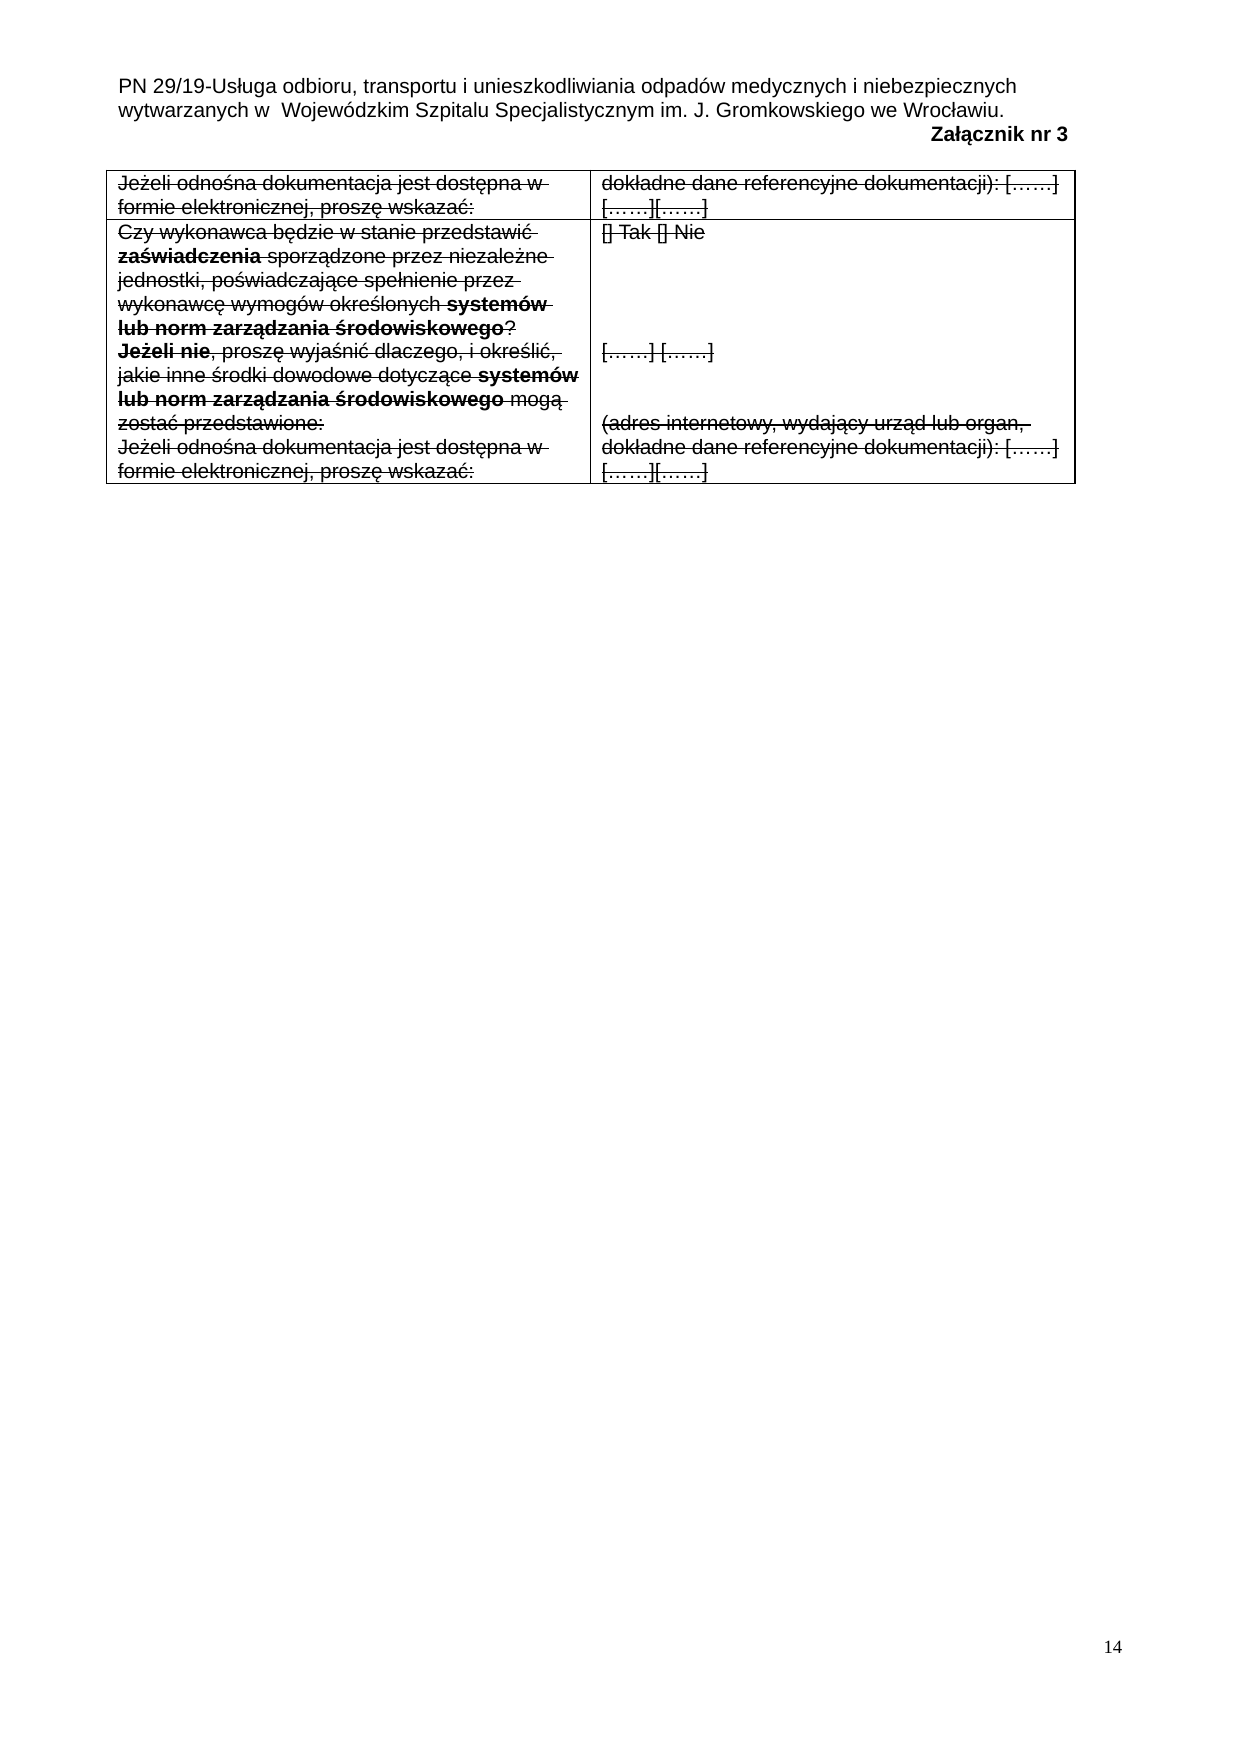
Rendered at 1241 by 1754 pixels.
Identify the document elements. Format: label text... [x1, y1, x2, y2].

table_cell Czy wykonawca będzie w stanie przedstawić zaświadczenia sporządzone przez niezależne jednostki, poświadczające spełnienie przez wykonawcę wymogów określonych systemów lub norm zarządzania środowiskowego? Jeżeli nie, proszę wyjaśnić dlaczego, i określić, jakie inne środki dowodowe dotyczące systemów lub norm zarządzania środowiskowego mogą zostać przedstawione: Jeżeli odnośna dokumentacja jest dostępna w formie elektronicznej, proszę wskazać: [107, 220, 590, 483]
table_cell Jeżeli odnośna dokumentacja jest dostępna w formie elektronicznej, proszę wskazać: [107, 171, 590, 218]
table_cell [] Tak [] Nie [……] [……] (adres internetowy, wydający urząd lub organ, dokładne dane referencyjne dokumentacji): [……][……][……] [591, 220, 1074, 483]
table_cell dokładne dane referencyjne dokumentacji): [……][……][……] [591, 171, 1074, 218]
